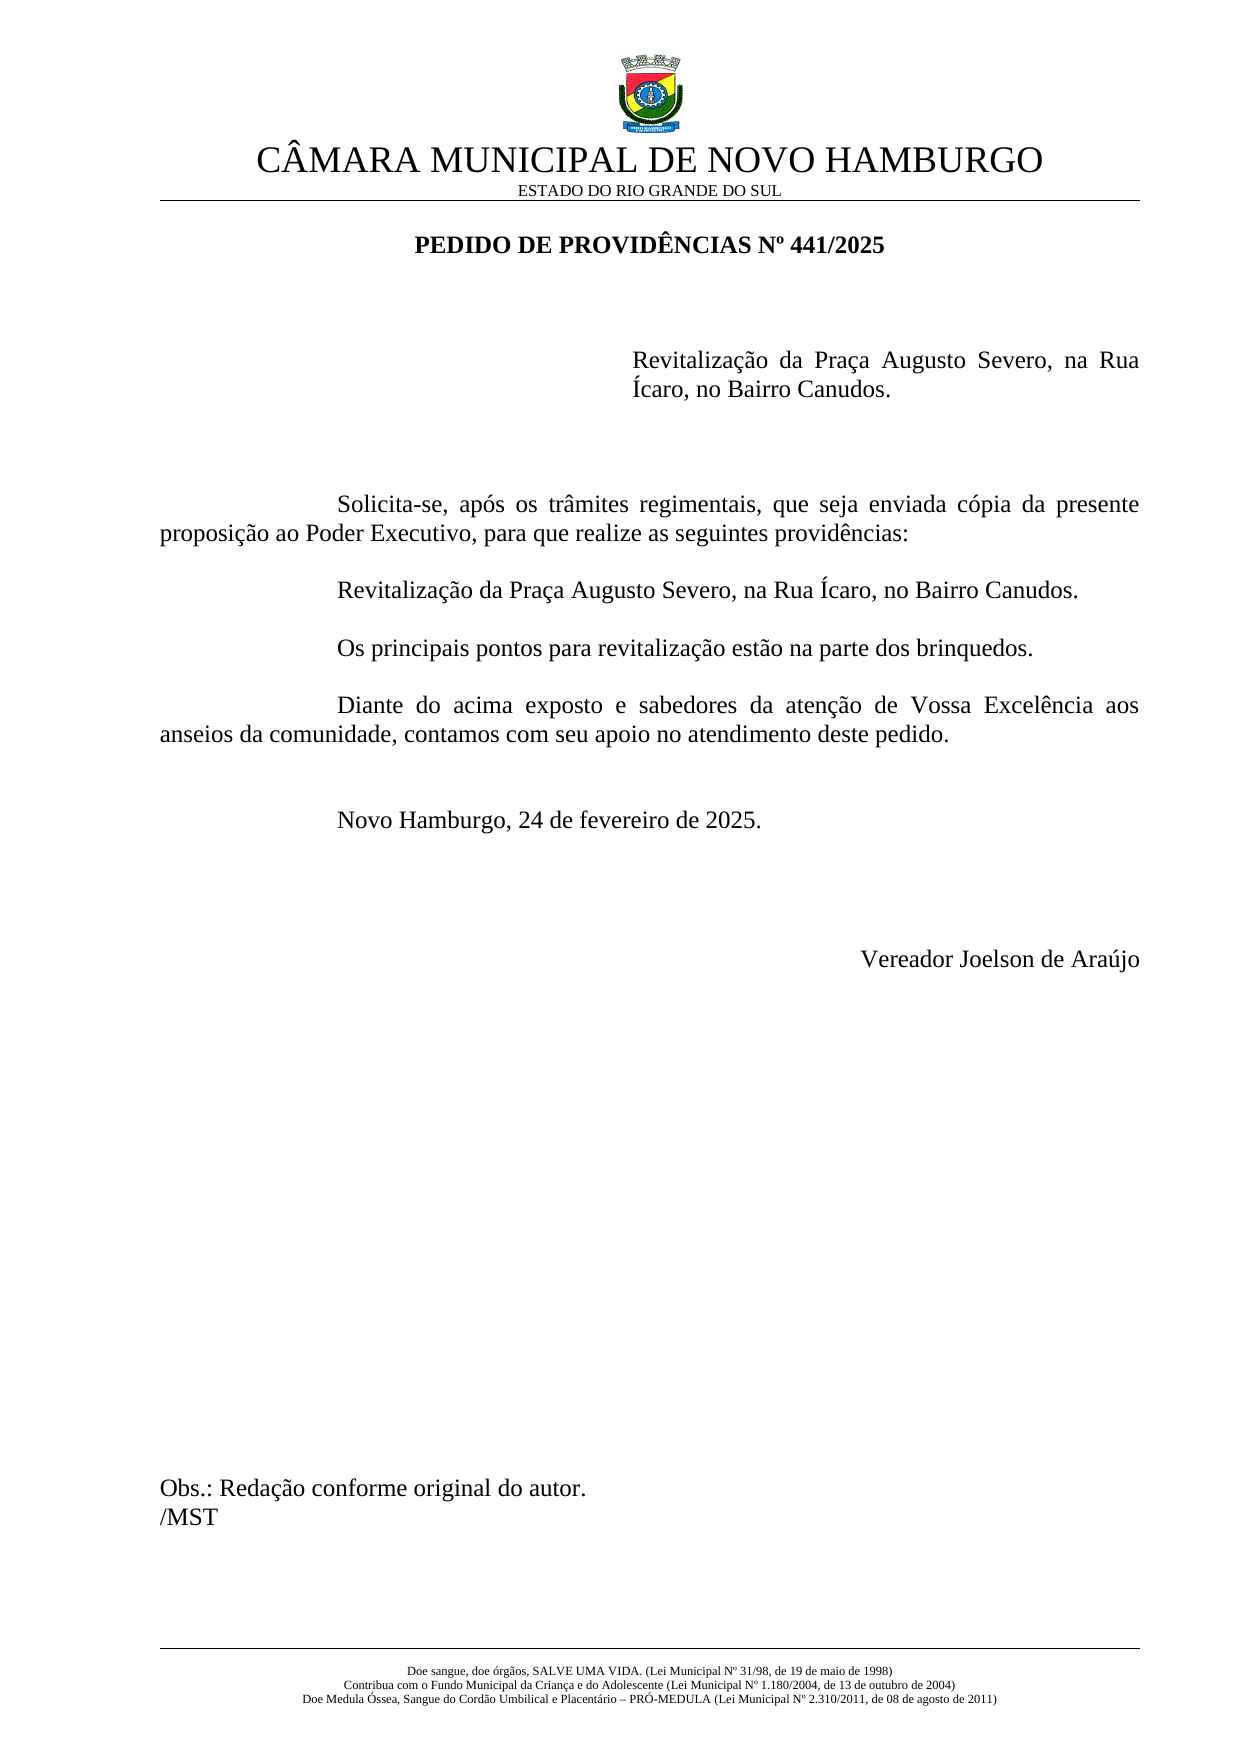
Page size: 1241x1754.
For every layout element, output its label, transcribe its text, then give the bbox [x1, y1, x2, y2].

text Solicita-se, após os trâmites regimentais, que seja enviada cópia da presente proposição ao Poder Executivo, para que realize as seguintes providências: [159, 489, 1140, 546]
text Novo Hamburgo, 24 de fevereiro de 2025. [159, 805, 1140, 834]
picture [613, 48, 686, 137]
text /MST [159, 1502, 1140, 1530]
text Vereador Joelson de Araújo [159, 944, 1140, 972]
text Obs.: Redação conforme original do autor. [159, 1473, 1140, 1502]
text Revitalização da Praça Augusto Severo, na Rua Ícaro, no Bairro Canudos. [632, 345, 1140, 403]
text Os principais pontos para revitalização estão na parte dos brinquedos. [159, 633, 1140, 661]
text PEDIDO DE PROVIDÊNCIAS Nº 441/2025 [159, 230, 1140, 259]
text Diante do acima exposto e sabedores da atenção de Vossa Excelência aos anseios da comunidade, contamos com seu apoio no atendimento deste pedido. [159, 690, 1140, 748]
text Revitalização da Praça Augusto Severo, na Rua Ícaro, no Bairro Canudos. [159, 575, 1140, 604]
